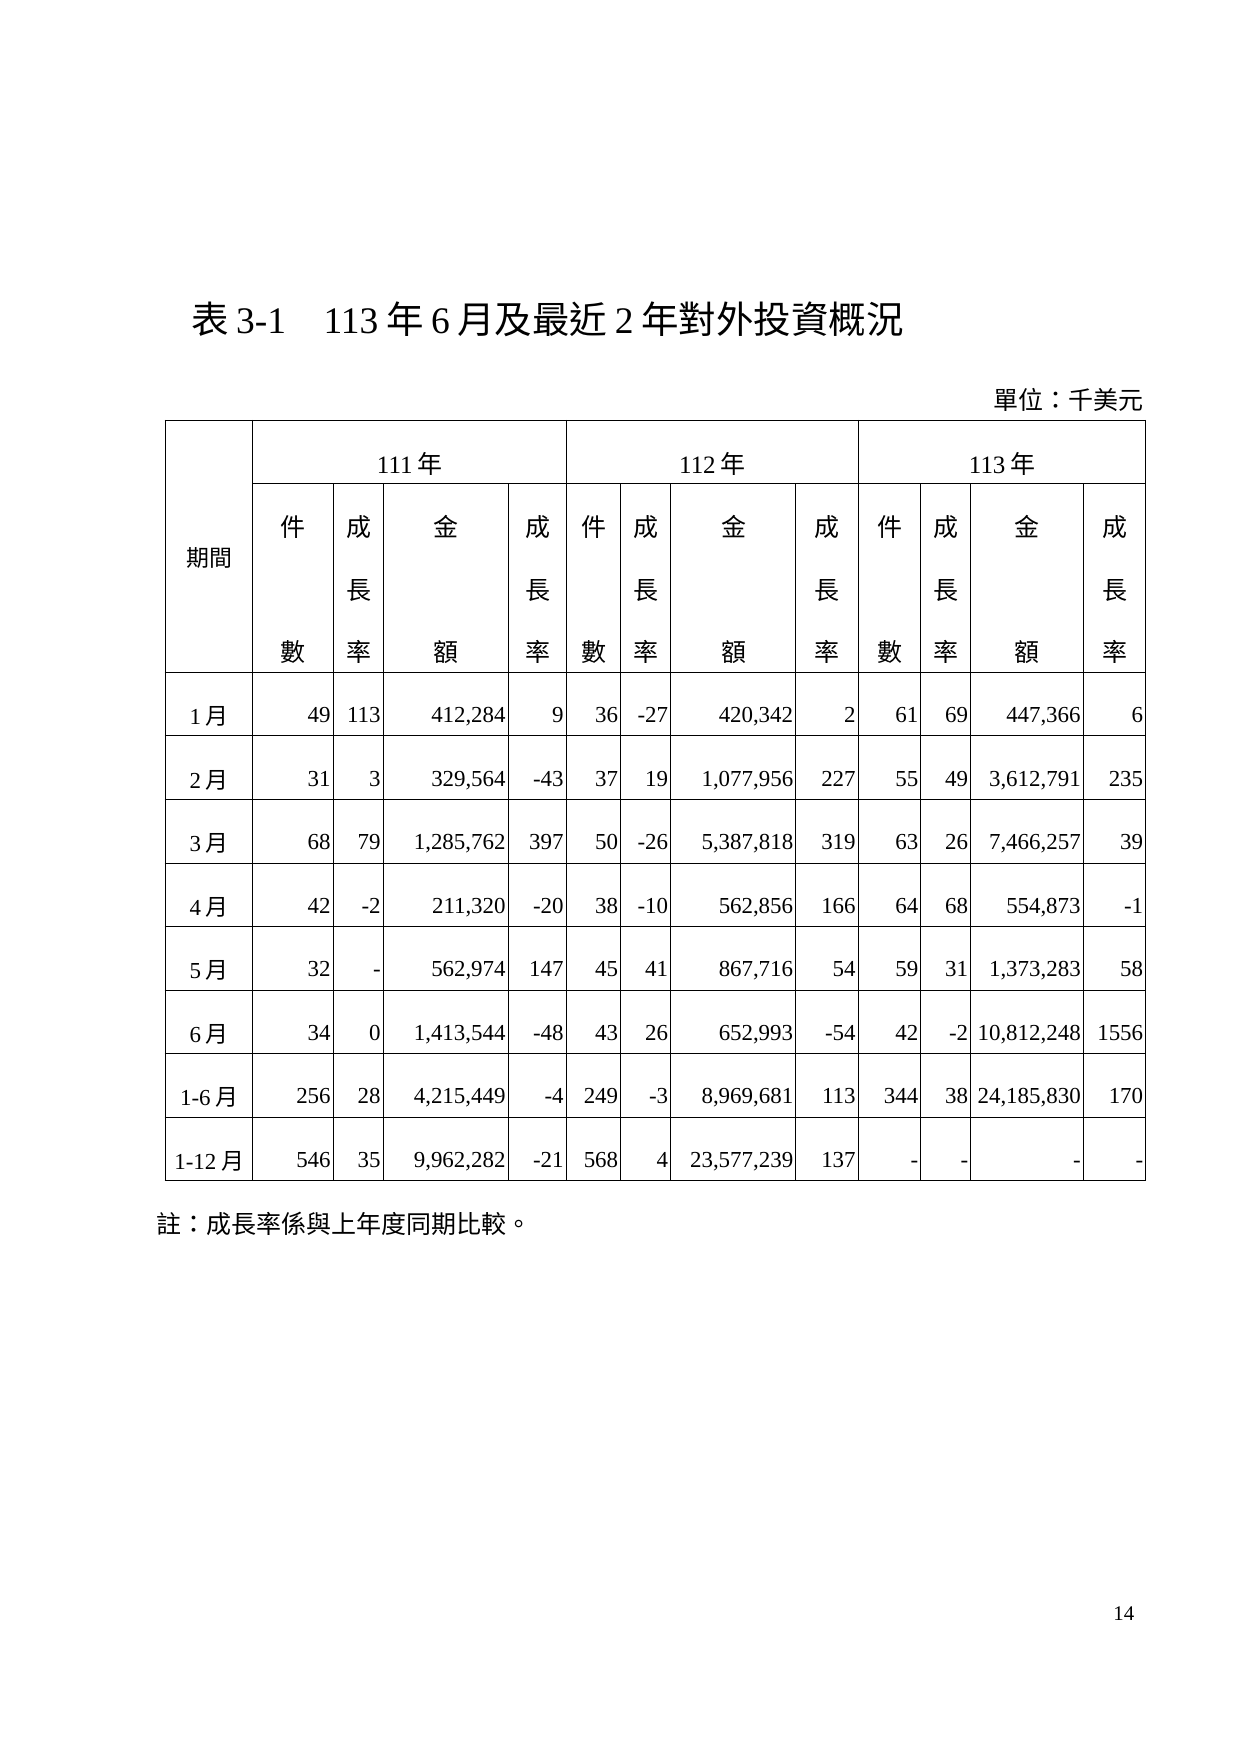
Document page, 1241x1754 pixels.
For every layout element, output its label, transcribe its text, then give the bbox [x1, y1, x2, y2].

table_cell -43 [509, 736, 566, 799]
table_cell -10 [621, 864, 670, 926]
table_cell 113年 [859, 421, 1145, 483]
table_cell 1-6月 [166, 1054, 252, 1117]
table_cell 39 [1084, 800, 1145, 862]
table_cell 19 [621, 736, 670, 799]
table_cell -20 [509, 864, 566, 926]
table_cell 61 [859, 673, 920, 735]
table_cell 1,373,283 [971, 927, 1083, 989]
table_cell 36 [567, 673, 620, 735]
table_cell 562,856 [671, 864, 795, 926]
table_cell 38 [921, 1054, 970, 1117]
table_cell 1-12月 [166, 1118, 252, 1180]
table_cell 55 [859, 736, 920, 799]
table_cell 8,969,681 [671, 1054, 795, 1117]
table_cell 5,387,818 [671, 800, 795, 862]
table_cell 652,993 [671, 991, 795, 1053]
table_cell 9,962,282 [384, 1118, 508, 1180]
table_cell 111年 [253, 421, 566, 483]
table_cell 568 [567, 1118, 620, 1180]
table_cell -3 [621, 1054, 670, 1117]
table_cell 成 長 率 [921, 484, 970, 672]
table_cell 68 [921, 864, 970, 926]
table_cell 344 [859, 1054, 920, 1117]
table_cell 31 [921, 927, 970, 989]
text 註：成長率係與上年度同期比較。 [106, 1181, 1134, 1244]
table_cell 成 長 率 [334, 484, 383, 672]
table_cell 211,320 [384, 864, 508, 926]
table_cell 235 [1084, 736, 1145, 799]
table_cell 562,974 [384, 927, 508, 989]
table_cell 137 [796, 1118, 858, 1180]
table_cell 41 [621, 927, 670, 989]
table_cell 期間 [166, 421, 252, 672]
table_cell 227 [796, 736, 858, 799]
table_cell 412,284 [384, 673, 508, 735]
table_cell 4 [621, 1118, 670, 1180]
table_cell 554,873 [971, 864, 1083, 926]
table_cell 49 [921, 736, 970, 799]
table_cell - [971, 1118, 1083, 1180]
table_cell 1,077,956 [671, 736, 795, 799]
table_cell 59 [859, 927, 920, 989]
table_cell 79 [334, 800, 383, 862]
table_cell 42 [253, 864, 333, 926]
table_cell 4月 [166, 864, 252, 926]
table_cell 10,812,248 [971, 991, 1083, 1053]
table_cell 113 [334, 673, 383, 735]
table_cell 38 [567, 864, 620, 926]
table_cell 867,716 [671, 927, 795, 989]
table_cell -1 [1084, 864, 1145, 926]
table_cell 249 [567, 1054, 620, 1117]
table_cell 7,466,257 [971, 800, 1083, 862]
table_cell 112年 [567, 421, 858, 483]
table_cell 256 [253, 1054, 333, 1117]
table_cell 420,342 [671, 673, 795, 735]
table_cell 64 [859, 864, 920, 926]
table_cell 9 [509, 673, 566, 735]
table_cell 28 [334, 1054, 383, 1117]
text 表3-1 113年6月及最近2年對外投資概況 [106, 275, 1134, 338]
table_cell 件 數 [859, 484, 920, 672]
table_cell 0 [334, 991, 383, 1053]
table_cell -4 [509, 1054, 566, 1117]
table_cell 63 [859, 800, 920, 862]
table_cell 32 [253, 927, 333, 989]
table_cell 成 長 率 [621, 484, 670, 672]
table_cell 金 額 [384, 484, 508, 672]
table_cell 6 [1084, 673, 1145, 735]
table_cell 34 [253, 991, 333, 1053]
table_header [566, 357, 858, 420]
table_cell 2 [796, 673, 858, 735]
table_header 單位：千美元 [858, 357, 1146, 420]
table_cell - [334, 927, 383, 989]
table_cell 147 [509, 927, 566, 989]
table_cell 件 數 [567, 484, 620, 672]
table_cell 26 [921, 800, 970, 862]
table_cell 37 [567, 736, 620, 799]
table_cell 43 [567, 991, 620, 1053]
table_cell 166 [796, 864, 858, 926]
table_cell 26 [621, 991, 670, 1053]
table_cell 447,366 [971, 673, 1083, 735]
table_cell 58 [1084, 927, 1145, 989]
table_cell 1556 [1084, 991, 1145, 1053]
table_cell 成 長 率 [1084, 484, 1145, 672]
table_cell 1,285,762 [384, 800, 508, 862]
table_cell 成 長 率 [796, 484, 858, 672]
table_cell 4,215,449 [384, 1054, 508, 1117]
table_cell 金 額 [971, 484, 1083, 672]
table_cell 6月 [166, 991, 252, 1053]
table_cell 5月 [166, 927, 252, 989]
table_cell -2 [334, 864, 383, 926]
table_cell 170 [1084, 1054, 1145, 1117]
table_cell 成 長 率 [509, 484, 566, 672]
table_cell 42 [859, 991, 920, 1053]
table_cell 68 [253, 800, 333, 862]
table_cell 49 [253, 673, 333, 735]
table_cell 3月 [166, 800, 252, 862]
table_cell 69 [921, 673, 970, 735]
table_cell 2月 [166, 736, 252, 799]
table_cell 397 [509, 800, 566, 862]
table_cell 件 數 [253, 484, 333, 672]
table_cell 23,577,239 [671, 1118, 795, 1180]
table_cell - [921, 1118, 970, 1180]
table_cell - [1084, 1118, 1145, 1180]
table_cell 546 [253, 1118, 333, 1180]
table_cell -27 [621, 673, 670, 735]
table_cell 54 [796, 927, 858, 989]
table_cell 3 [334, 736, 383, 799]
table_cell 319 [796, 800, 858, 862]
table_cell -21 [509, 1118, 566, 1180]
table_cell 24,185,830 [971, 1054, 1083, 1117]
table_cell 50 [567, 800, 620, 862]
table_cell 1,413,544 [384, 991, 508, 1053]
table_cell 3,612,791 [971, 736, 1083, 799]
table_cell - [859, 1118, 920, 1180]
table_cell 35 [334, 1118, 383, 1180]
table_cell 45 [567, 927, 620, 989]
table_cell -2 [921, 991, 970, 1053]
table_header [165, 357, 566, 420]
table_cell -48 [509, 991, 566, 1053]
table_cell -54 [796, 991, 858, 1053]
table_cell -26 [621, 800, 670, 862]
table_cell 113 [796, 1054, 858, 1117]
table_cell 1月 [166, 673, 252, 735]
table_cell 金 額 [671, 484, 795, 672]
table_cell 329,564 [384, 736, 508, 799]
table_cell 31 [253, 736, 333, 799]
